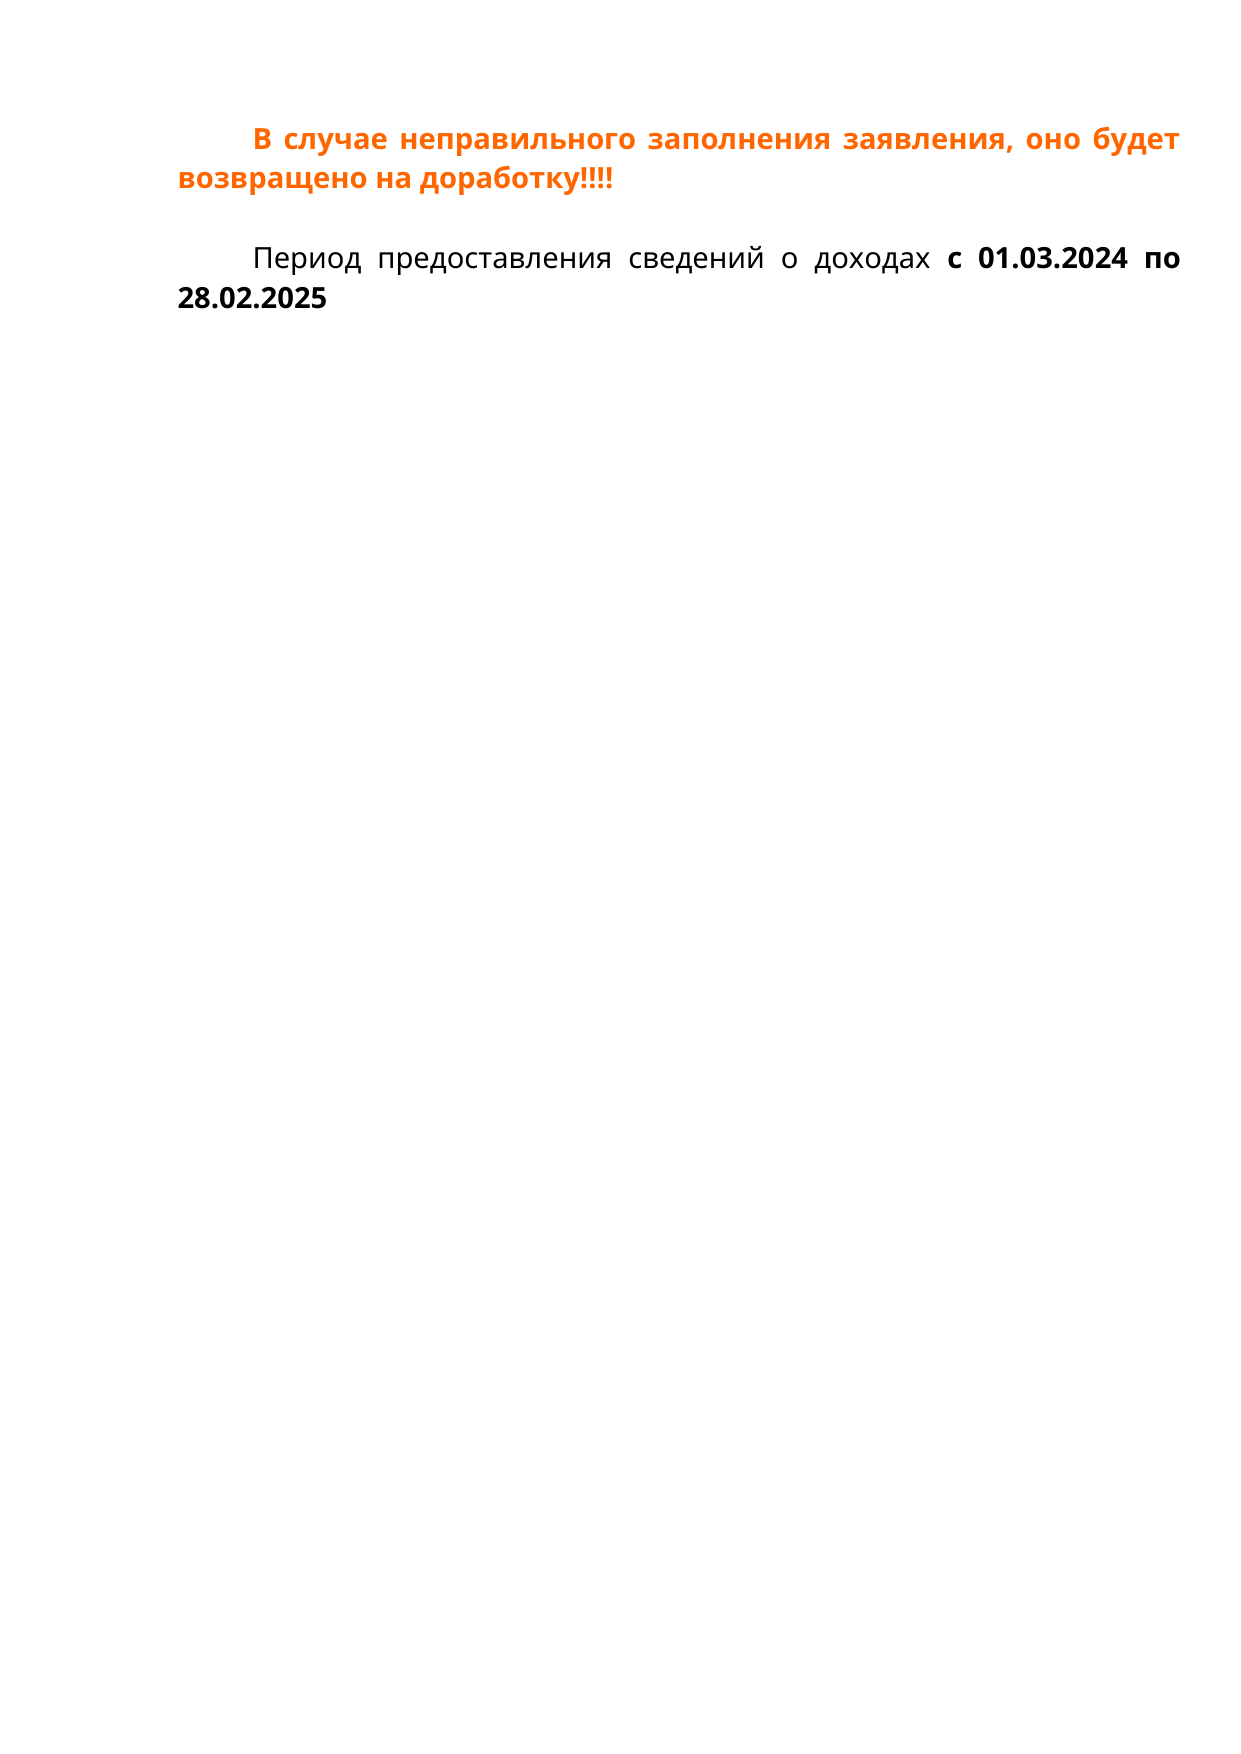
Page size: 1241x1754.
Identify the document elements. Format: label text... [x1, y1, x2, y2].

text Период предоставления сведений о доходах с 01.03.2024 по 28.02.2025 [177, 237, 1181, 317]
text В случае неправильного заполнения заявления, оно будет возвращено на доработку!!!! [177, 118, 1181, 197]
